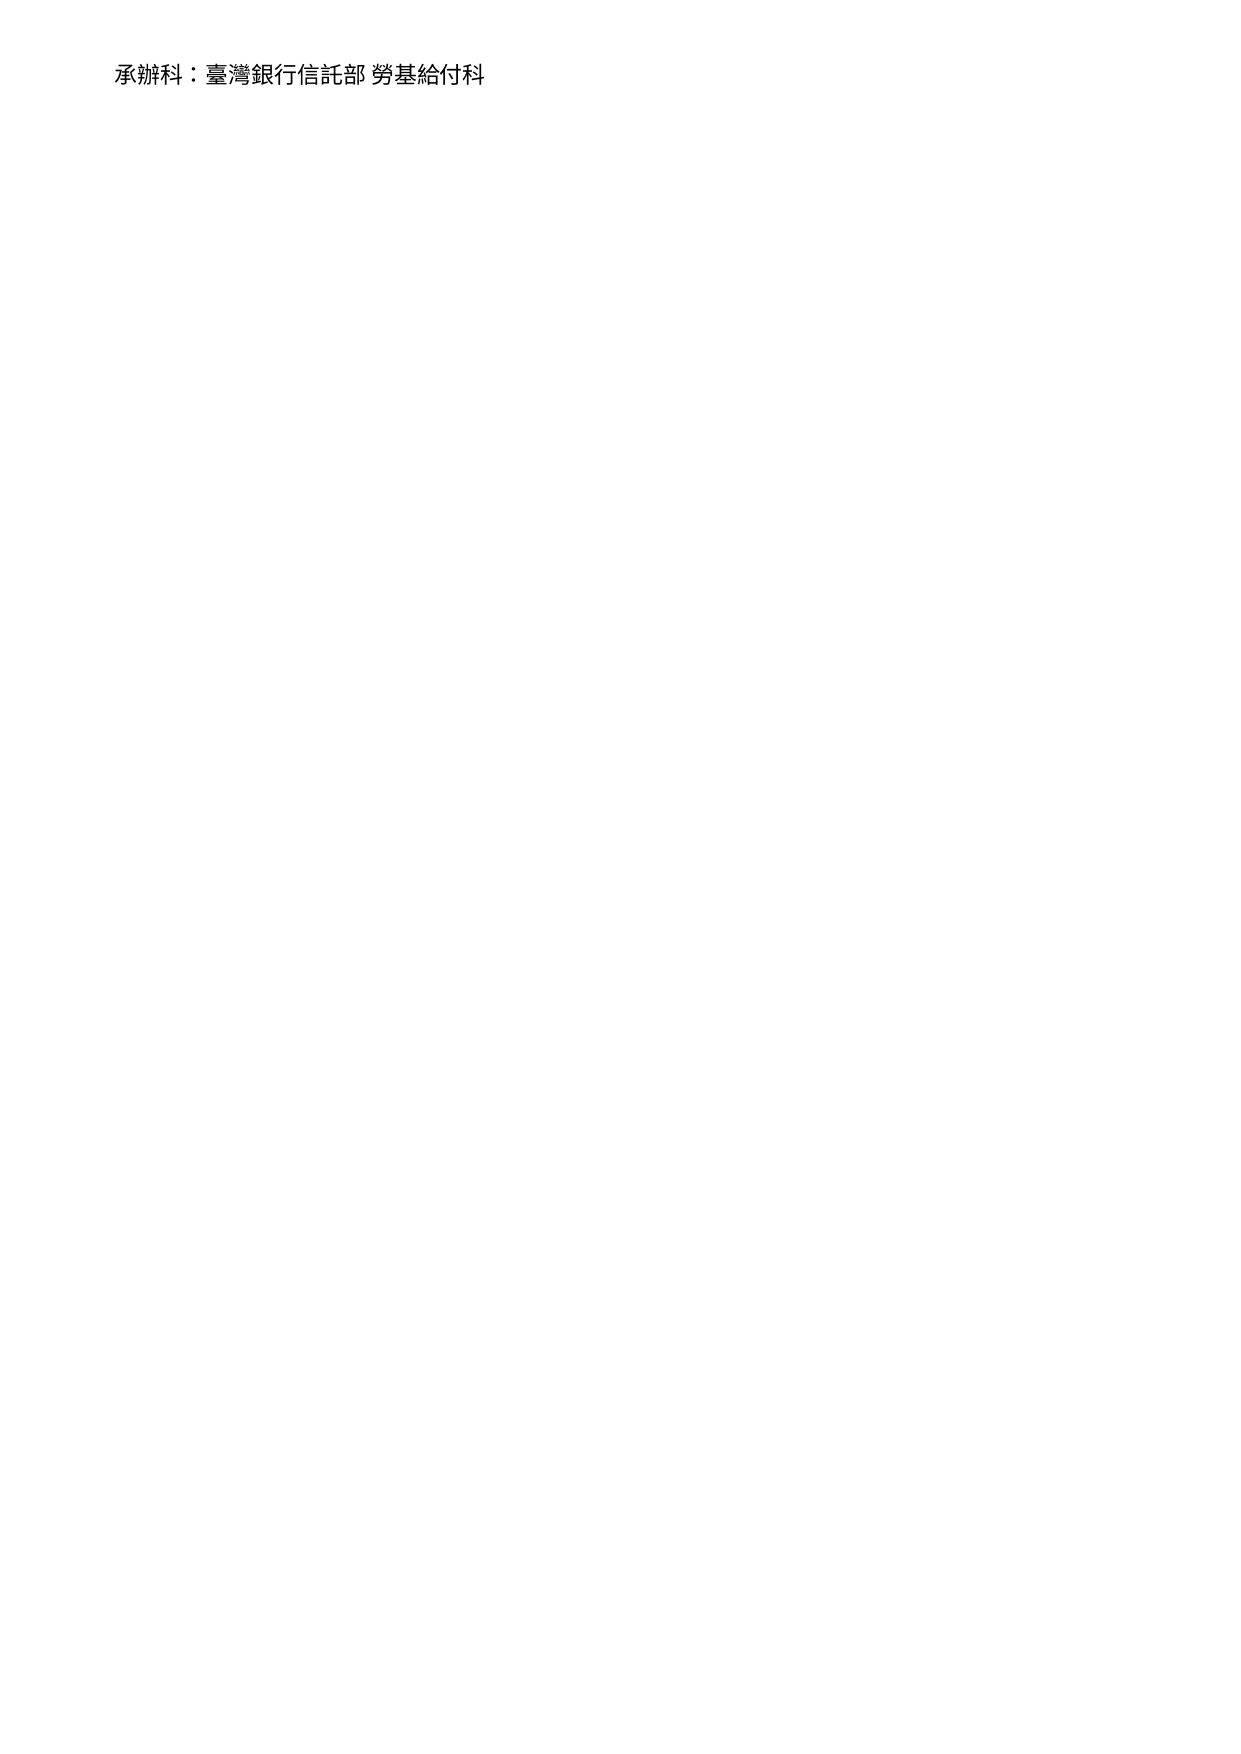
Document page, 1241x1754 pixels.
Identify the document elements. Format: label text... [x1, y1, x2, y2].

text 承辦科：臺灣銀行信託部 勞基給付科 [114, 55, 1146, 92]
